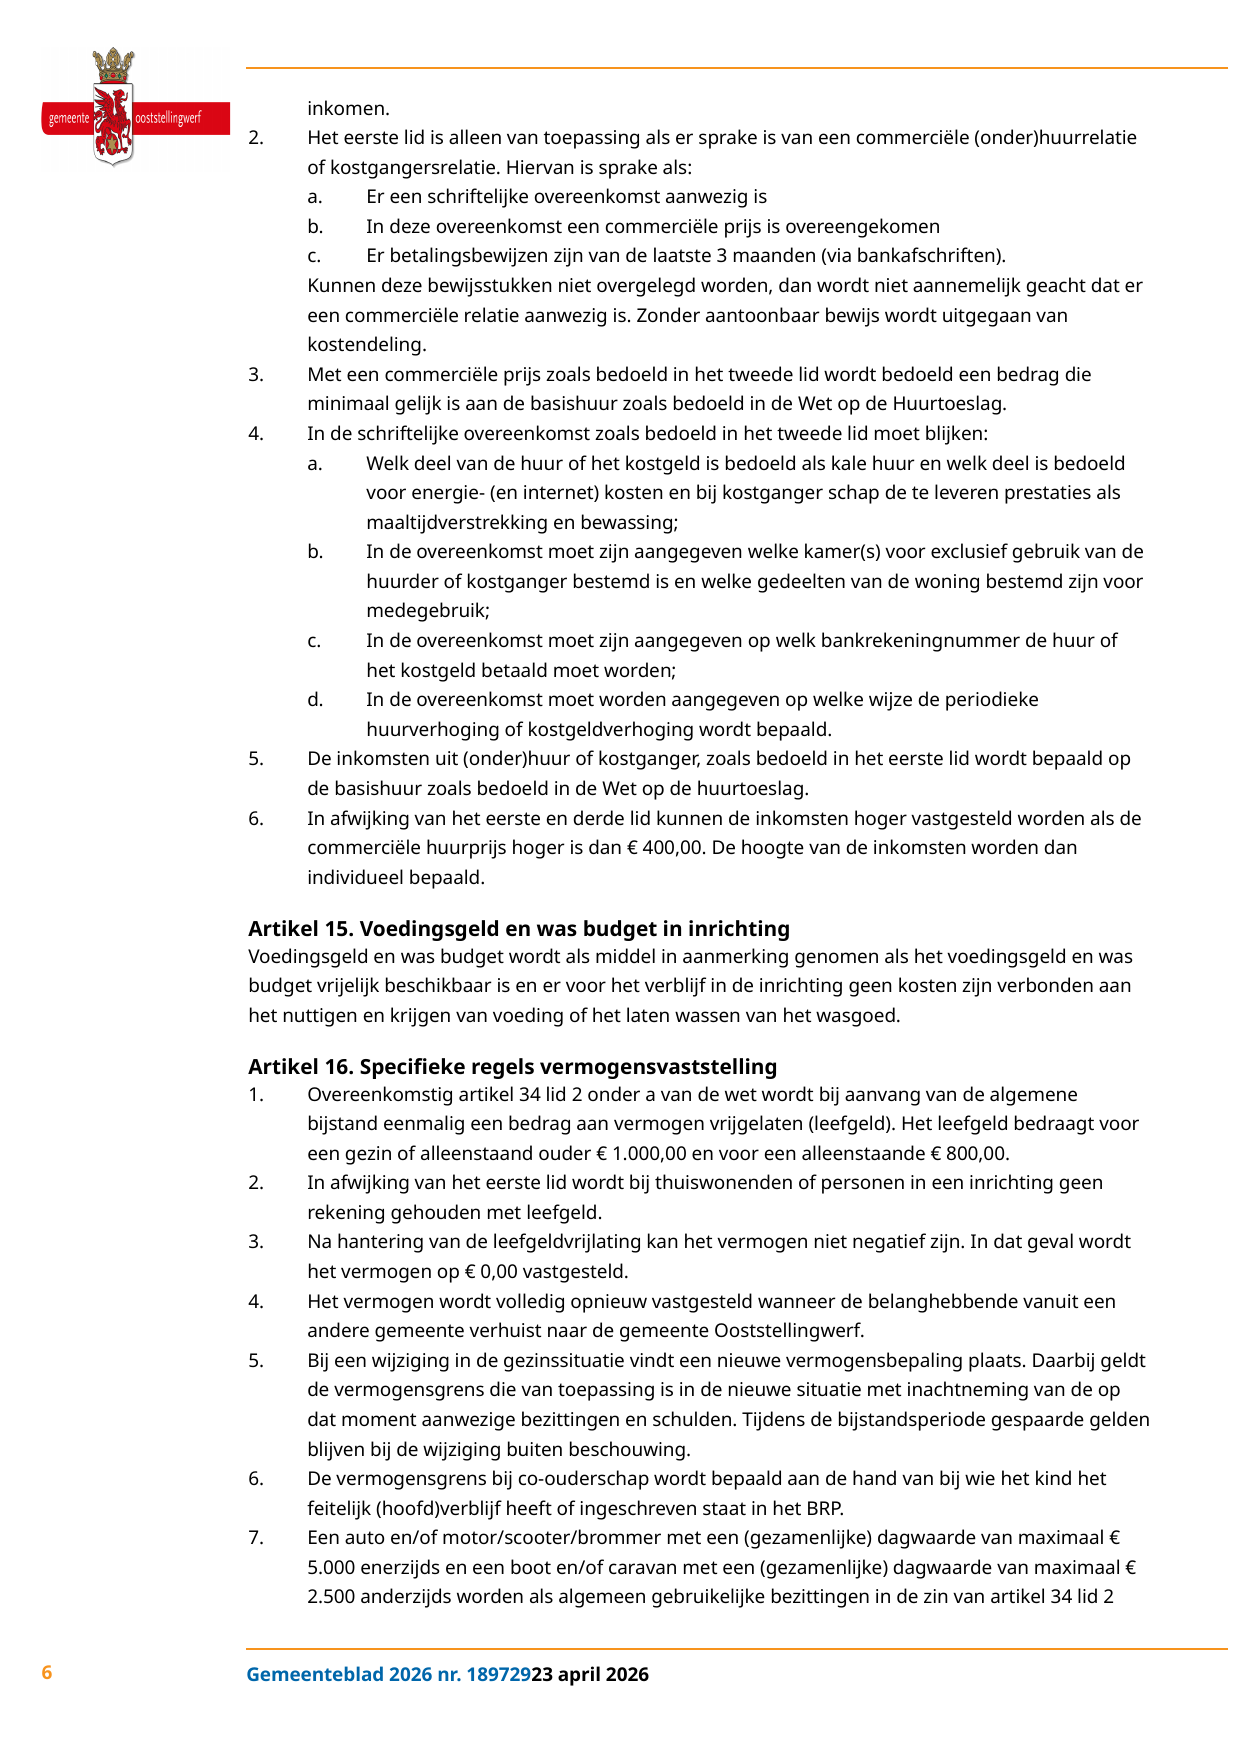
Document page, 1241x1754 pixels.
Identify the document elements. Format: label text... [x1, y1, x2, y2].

list Na hantering van de leefgeldvrijlating kan het vermogen niet negatief zijn. In dat geval wordt het vermogen op € 0,00 vastgesteld. [248, 1229, 1152, 1284]
list De inkomsten uit (onder)huur of kostganger, zoals bedoeld in het eerste lid wordt bepaald op de basishuur zoals bedoeld in de Wet op de huurtoeslag. [248, 746, 1152, 801]
list In afwijking van het eerste lid wordt bij thuiswonenden of personen in een inrichting geen rekening gehouden met leefgeld. [248, 1169, 1152, 1225]
list inkomen. [248, 95, 1152, 121]
list Welk deel van de huur of het kostgeld is bedoeld als kale huur en welk deel is bedoeld voor energie- (en internet) kosten en bij kostganger schap de te leveren prestaties als maaltijdverstrekking en bewassing; [307, 450, 1152, 535]
list In deze overeenkomst een commerciële prijs is overeengekomen [307, 213, 1152, 239]
list Bij een wijziging in de gezinssituatie vindt een nieuwe vermogensbepaling plaats. Daarbij geldt de vermogensgrens die van toepassing is in de nieuwe situatie met inachtneming van de op dat moment aanwezige bezittingen en schulden. Tijdens de bijstandsperiode gespaarde gelden blijven bij de wijziging buiten beschouwing. [248, 1347, 1152, 1462]
list Met een commerciële prijs zoals bedoeld in het tweede lid wordt bedoeld een bedrag die minimaal gelijk is aan de basishuur zoals bedoeld in de Wet op de Huurtoeslag. [248, 361, 1152, 416]
text Voedingsgeld en was budget wordt als middel in aanmerking genomen als het voedingsgeld en was budget vrijelijk beschikbaar is en er voor het verblijf in de inrichting geen kosten zijn verbonden aan het nuttigen en krijgen van voeding of het laten wassen van het wasgoed. [248, 943, 1152, 1028]
text Artikel 16. Specifieke regels vermogensvaststelling [248, 1052, 1152, 1081]
list In de overeenkomst moet worden aangegeven op welke wijze de periodieke huurverhoging of kostgeldverhoging wordt bepaald. [307, 686, 1152, 742]
text Artikel 15. Voedingsgeld en was budget in inrichting [248, 914, 1152, 943]
list Een auto en/of motor/scooter/brommer met een (gezamenlijke) dagwaarde van maximaal € 5.000 enerzijds en een boot en/of caravan met een (gezamenlijke) dagwaarde van maximaal € 2.500 anderzijds worden als algemeen gebruikelijke bezittingen in de zin van artikel 34 lid 2 [248, 1524, 1152, 1609]
list Er betalingsbewijzen zijn van de laatste 3 maanden (via bankafschriften). [307, 243, 1152, 268]
list Het vermogen wordt volledig opnieuw vastgesteld wanneer de belanghebbende vanuit een andere gemeente verhuist naar de gemeente Ooststellingwerf. [248, 1288, 1152, 1343]
list Er een schriftelijke overeenkomst aanwezig is [307, 183, 1152, 209]
picture [41, 47, 231, 172]
list In de schriftelijke overeenkomst zoals bedoeld in het tweede lid moet blijken: [248, 420, 1152, 446]
list Overeenkomstig artikel 34 lid 2 onder a van de wet wordt bij aanvang van de algemene bijstand eenmalig een bedrag aan vermogen vrijgelaten (leefgeld). Het leefgeld bedraagt voor een gezin of alleenstaand ouder € 1.000,00 en voor een alleenstaande € 800,00. [248, 1081, 1152, 1166]
list De vermogensgrens bij co-ouderschap wordt bepaald aan de hand van bij wie het kind het feitelijk (hoofd)verblijf heeft of ingeschreven staat in het BRP. [248, 1465, 1152, 1521]
list In de overeenkomst moet zijn aangegeven welke kamer(s) voor exclusief gebruik van de huurder of kostganger bestemd is en welke gedeelten van de woning bestemd zijn voor medegebruik; [307, 538, 1152, 623]
list Kunnen deze bewijsstukken niet overgelegd worden, dan wordt niet aannemelijk geacht dat er een commerciële relatie aanwezig is. Zonder aantoonbaar bewijs wordt uitgegaan van kostendeling. [248, 272, 1152, 357]
list Het eerste lid is alleen van toepassing als er sprake is van een commerciële (onder)huurrelatie of kostgangersrelatie. Hiervan is sprake als: [248, 124, 1152, 180]
list In de overeenkomst moet zijn aangegeven op welk bankrekeningnummer de huur of het kostgeld betaald moet worden; [307, 627, 1152, 683]
list In afwijking van het eerste en derde lid kunnen de inkomsten hoger vastgesteld worden als de commerciële huurprijs hoger is dan € 400,00. De hoogte van de inkomsten worden dan individueel bepaald. [248, 805, 1152, 890]
